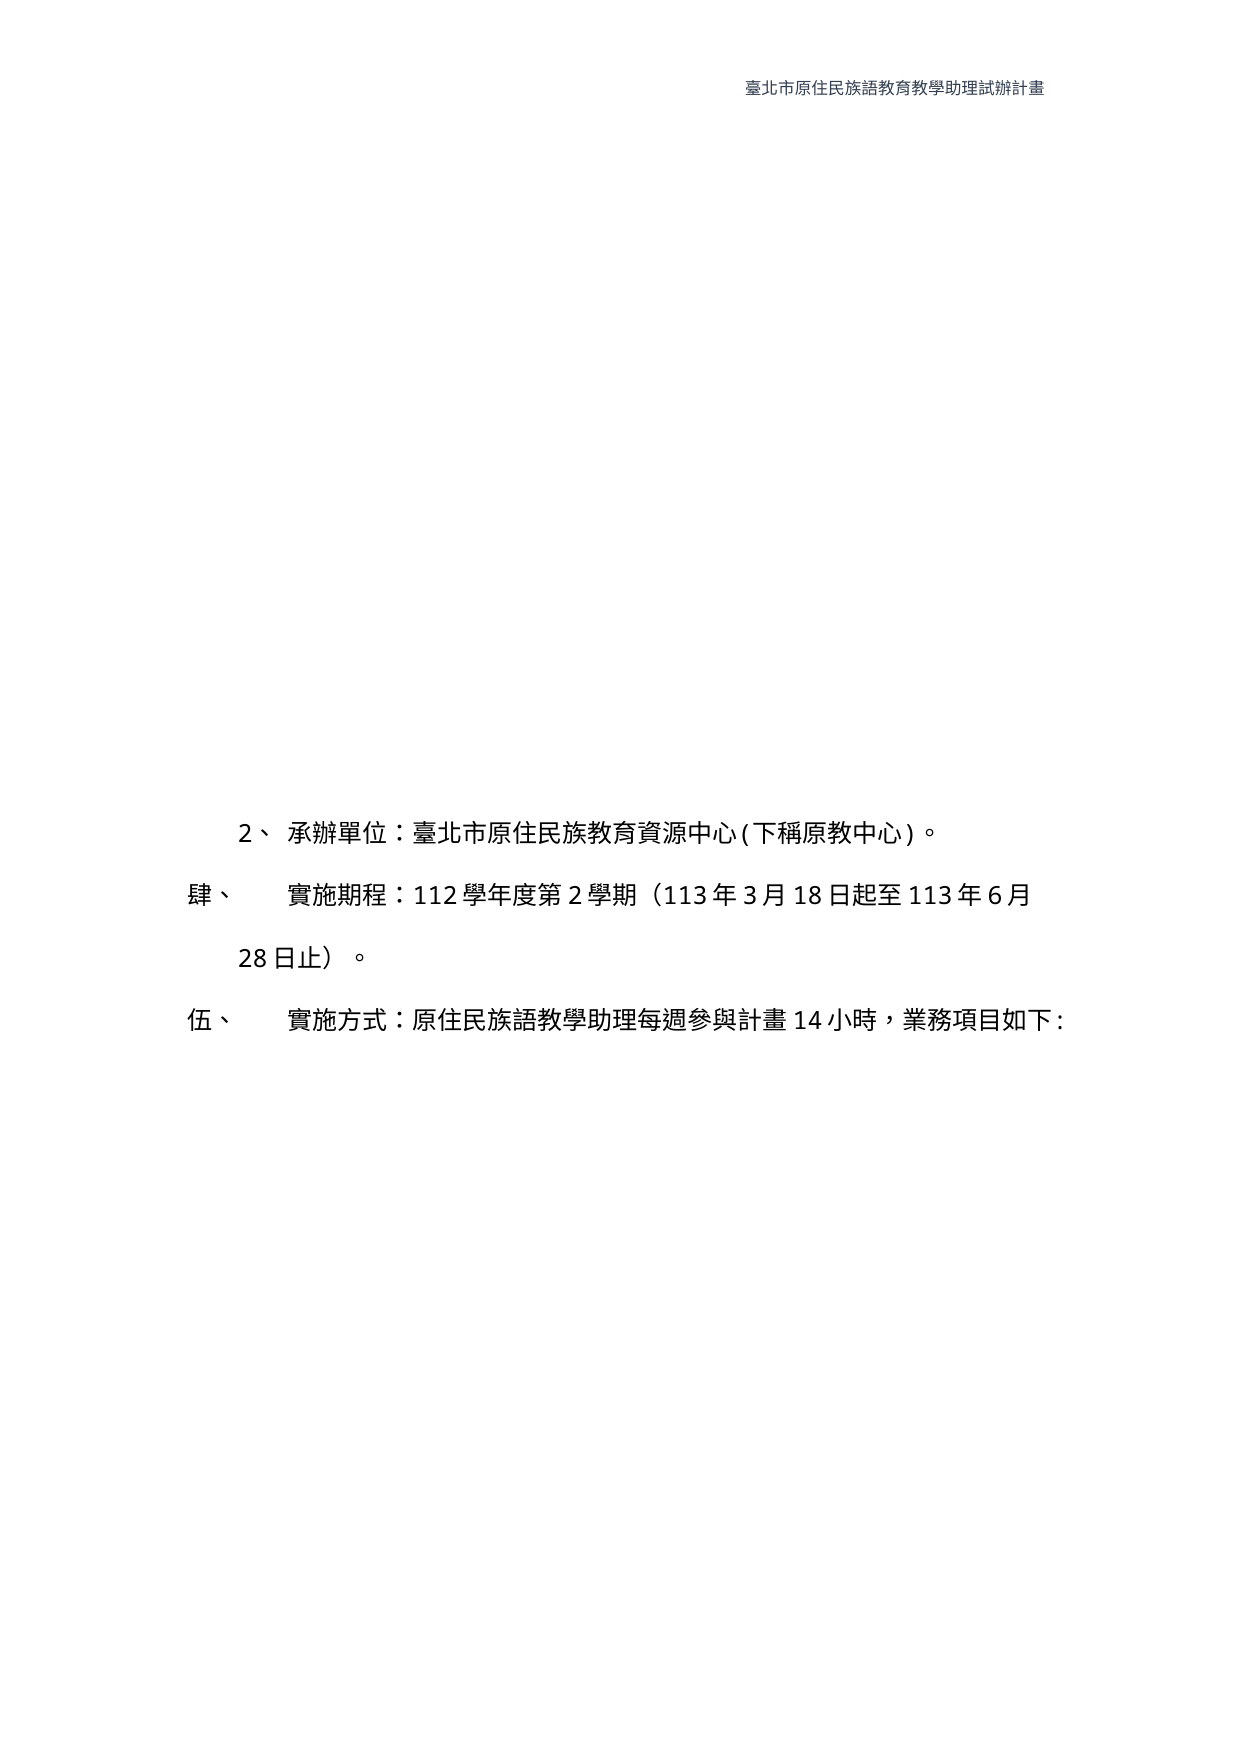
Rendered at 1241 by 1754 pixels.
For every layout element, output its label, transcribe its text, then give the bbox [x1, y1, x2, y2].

list 實施方式：原住民族語教學助理每週參與計畫14小時，業務項目如下: [187, 977, 1053, 1039]
list 承辦單位：臺北市原住民族教育資源中心(下稱原教中心)。 [237, 789, 1053, 852]
list 實施期程：112學年度第2學期（113年3月18日起至113年6月28日止）。 [187, 852, 1053, 977]
